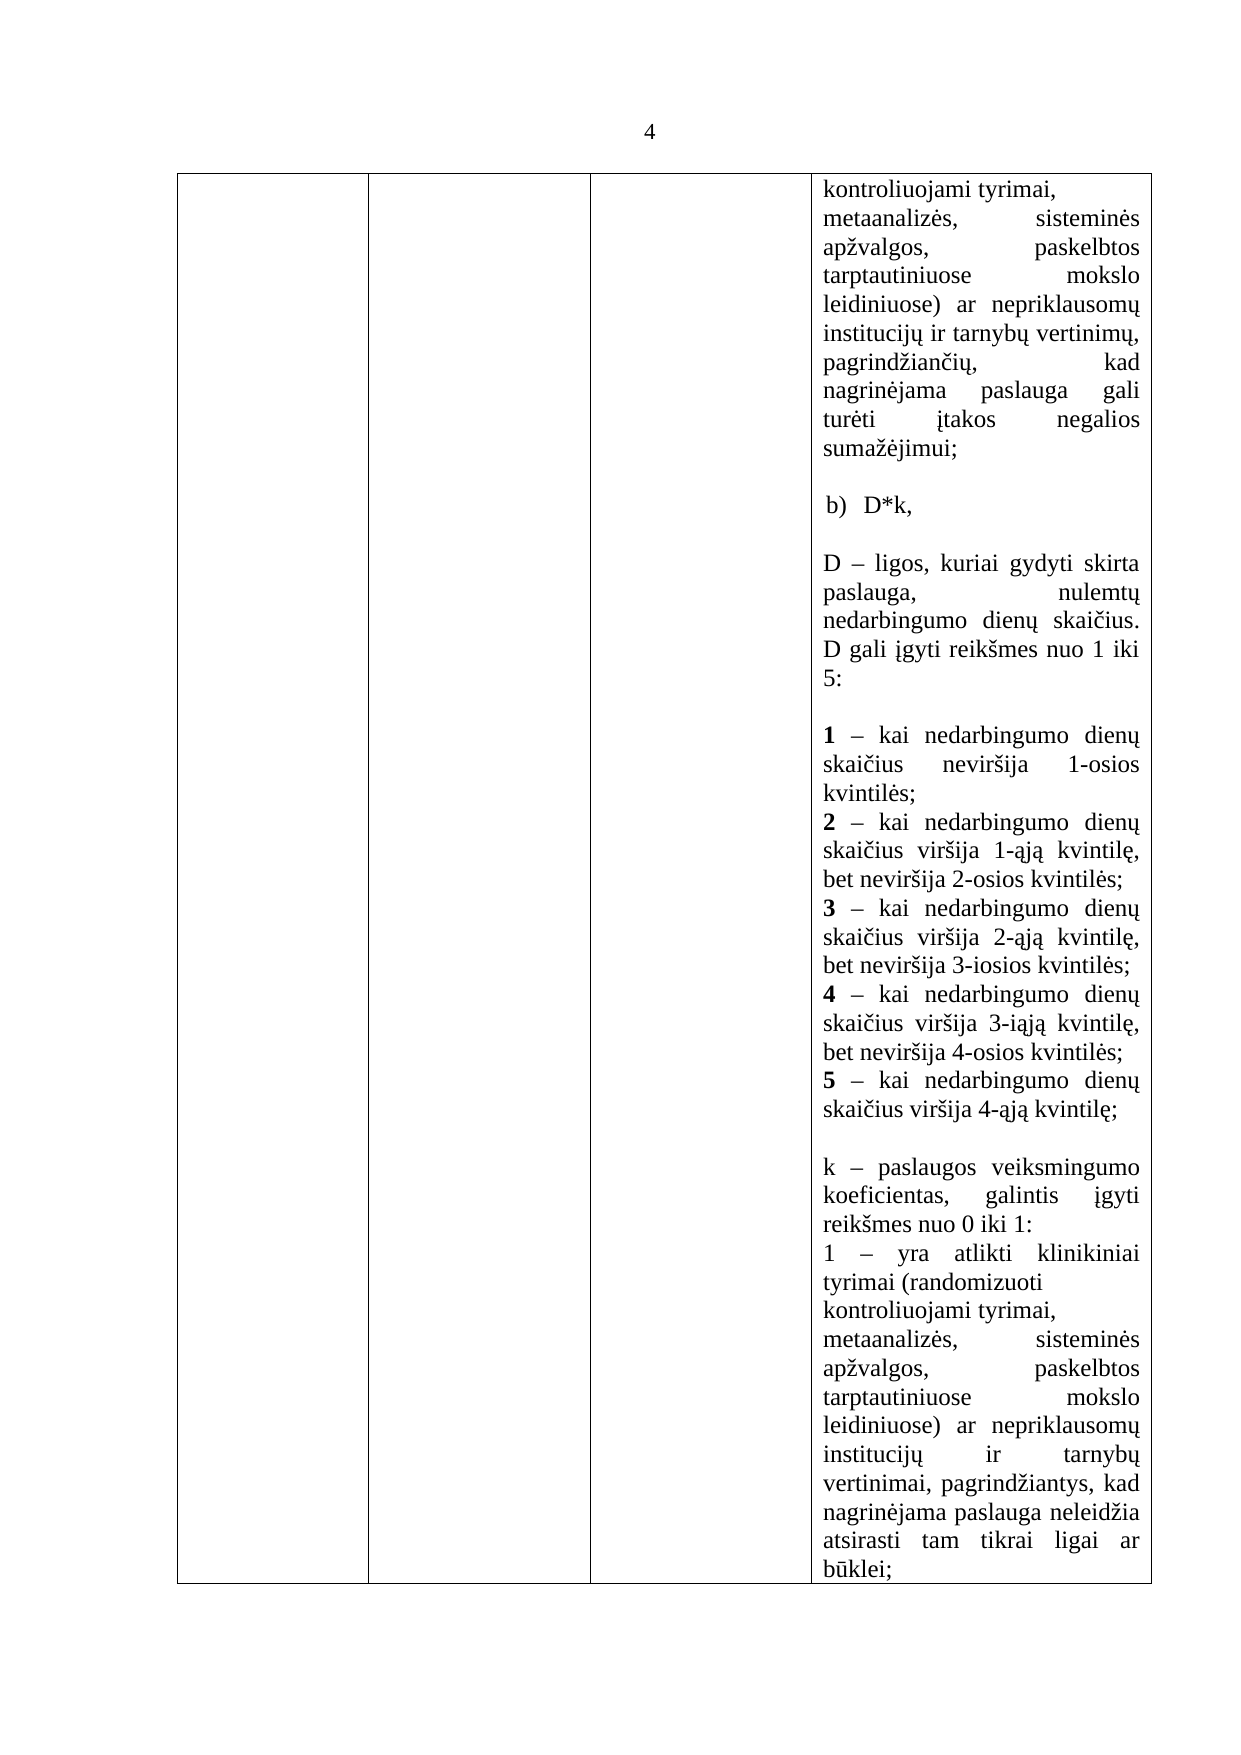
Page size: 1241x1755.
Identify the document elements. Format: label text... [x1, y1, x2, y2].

table_cell [369, 174, 590, 1583]
table_cell [591, 174, 811, 1583]
table_cell [178, 174, 368, 1583]
table_cell kontroliuojami tyrimai, metaanalizės, sisteminės apžvalgos, paskelbtos tarptautiniuose mokslo leidiniuose) ar nepriklausomų institucijų ir tarnybų vertinimų, pagrindžiančių, kad nagrinėjama paslauga gali turėti įtakos negalios sumažėjimui; b) D*k, D – ligos, kuriai gydyti skirta paslauga, nulemtų nedarbingumo dienų skaičius. D gali įgyti reikšmes nuo 1 iki 5: 1 – kai nedarbingumo dienų skaičius neviršija 1-osios kvintilės; 2 – kai nedarbingumo dienų skaičius viršija 1-ąją kvintilę, bet neviršija 2-osios kvintilės; 3 – kai nedarbingumo dienų skaičius viršija 2-ąją kvintilę, bet neviršija 3-iosios kvintilės; 4 – kai nedarbingumo dienų skaičius viršija 3-iąją kvintilę, bet neviršija 4-osios kvintilės; 5 – kai nedarbingumo dienų skaičius viršija 4-ąją kvintilę; k – paslaugos veiksmingumo koeficientas, galintis įgyti reikšmes nuo 0 iki 1: 1 – yra atlikti klinikiniai tyrimai (randomizuoti kontroliuojami tyrimai, metaanalizės, sisteminės apžvalgos, paskelbtos tarptautiniuose mokslo leidiniuose) ar nepriklausomų institucijų ir tarnybų vertinimai, pagrindžiantys, kad nagrinėjama paslauga neleidžia atsirasti tam tikrai ligai ar būklei; [812, 174, 1151, 1583]
